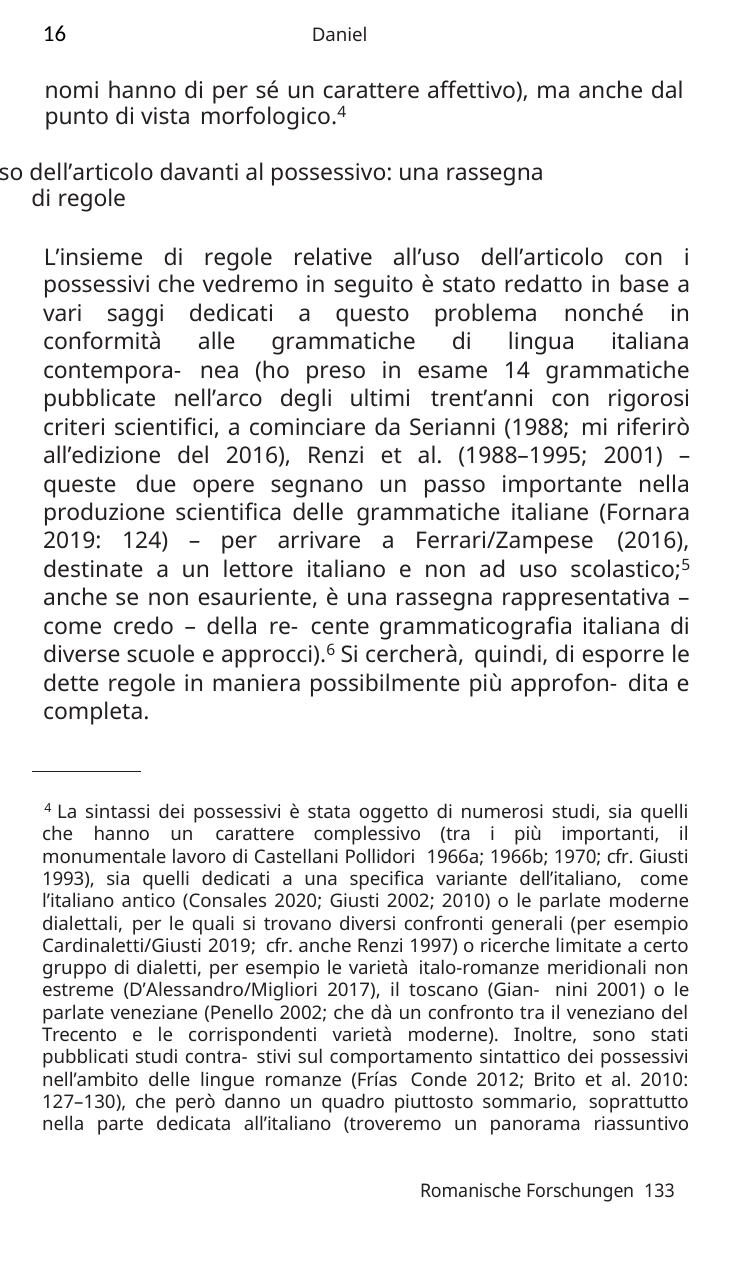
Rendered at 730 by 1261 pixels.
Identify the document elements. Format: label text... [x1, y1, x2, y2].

list L’uso dell’articolo davanti al possessivo: una rassegna di regole [0, 159, 551, 212]
text 4 La sintassi dei possessivi è stata oggetto di numerosi studi, sia quelli che hanno un carattere complessivo (tra i più importanti, il monumentale lavoro di Castellani Pollidori 1966a; 1966b; 1970; cfr. Giusti 1993), sia quelli dedicati a una specifica variante dell’italiano, come l’italiano antico (Consales 2020; Giusti 2002; 2010) o le parlate moderne dialettali, per le quali si trovano diversi confronti generali (per esempio Cardinaletti/Giusti 2019; cfr. anche Renzi 1997) o ricerche limitate a certo gruppo di dialetti, per esempio le varietà italo-romanze meridionali non estreme (D’Alessandro/Migliori 2017), il toscano (Gian- nini 2001) o le parlate veneziane (Penello 2002; che dà un confronto tra il veneziano del Trecento e le corrispondenti varietà moderne). Inoltre, sono stati pubblicati studi contra- stivi sul comportamento sintattico dei possessivi nell’ambito delle lingue romanze (Frías Conde 2012; Brito et al. 2010: 127–130), che però danno un quadro piuttosto sommario, soprattutto nella parte dedicata all’italiano (troveremo un panorama riassuntivo [42, 801, 689, 1135]
text nomi hanno di per sé un carattere affettivo), ma anche dal punto di vista morfologico.4 [44, 77, 684, 130]
text L’insieme di regole relative all’uso dell’articolo con i possessivi che vedremo in seguito è stato redatto in base a vari saggi dedicati a questo problema nonché in conformità alle grammatiche di lingua italiana contempora- nea (ho preso in esame 14 grammatiche pubblicate nell’arco degli ultimi trent’anni con rigorosi criteri scientifici, a cominciare da Serianni (1988; mi riferirò all’edizione del 2016), Renzi et al. (1988–1995; 2001) – queste due opere segnano un passo importante nella produzione scientifica delle grammatiche italiane (Fornara 2019: 124) – per arrivare a Ferrari/Zampese (2016), destinate a un lettore italiano e non ad uso scolastico;5 anche se non esauriente, è una rassegna rappresentativa – come credo – della re- cente grammaticografia italiana di diverse scuole e approcci).6 Si cercherà, quindi, di esporre le dette regole in maniera possibilmente più approfon- dita e completa. [43, 243, 690, 726]
